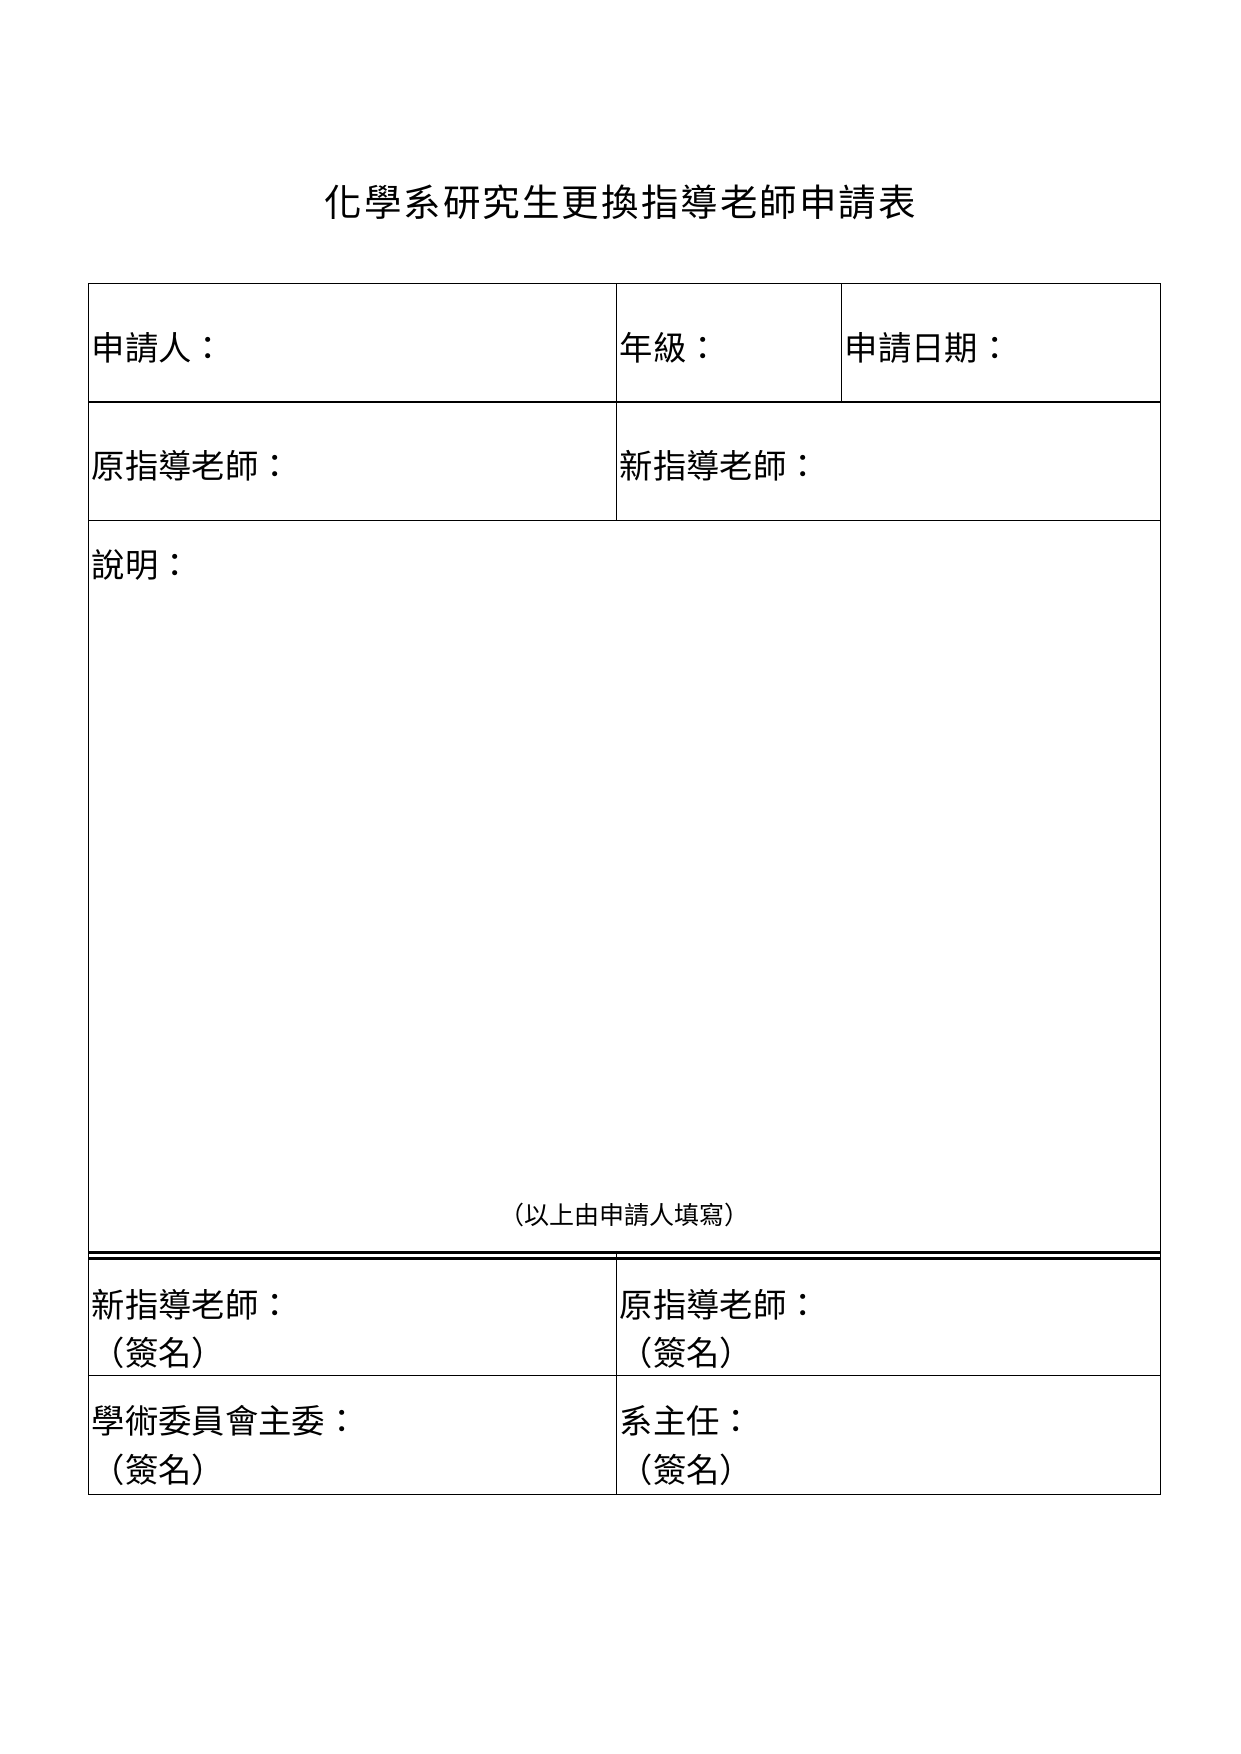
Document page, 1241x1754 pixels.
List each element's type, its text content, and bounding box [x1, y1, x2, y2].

table_cell 說明： （以上由申請人填寫） [89, 521, 1160, 1251]
table_cell 原指導老師： [89, 403, 616, 519]
table_header 申請人： [89, 284, 616, 401]
table_header 年級： [617, 284, 841, 401]
table_cell 學術委員會主委： （簽名） [89, 1376, 616, 1493]
table_cell 新指導老師： （簽名） [89, 1260, 616, 1375]
table_cell 新指導老師： [617, 403, 1160, 519]
table_cell 系主任： （簽名） [617, 1376, 1160, 1493]
text 化學系研究生更換指導老師申請表 [89, 158, 1152, 221]
table_cell 原指導老師： （簽名） [617, 1260, 1160, 1375]
table_header 申請日期： [842, 284, 1160, 401]
